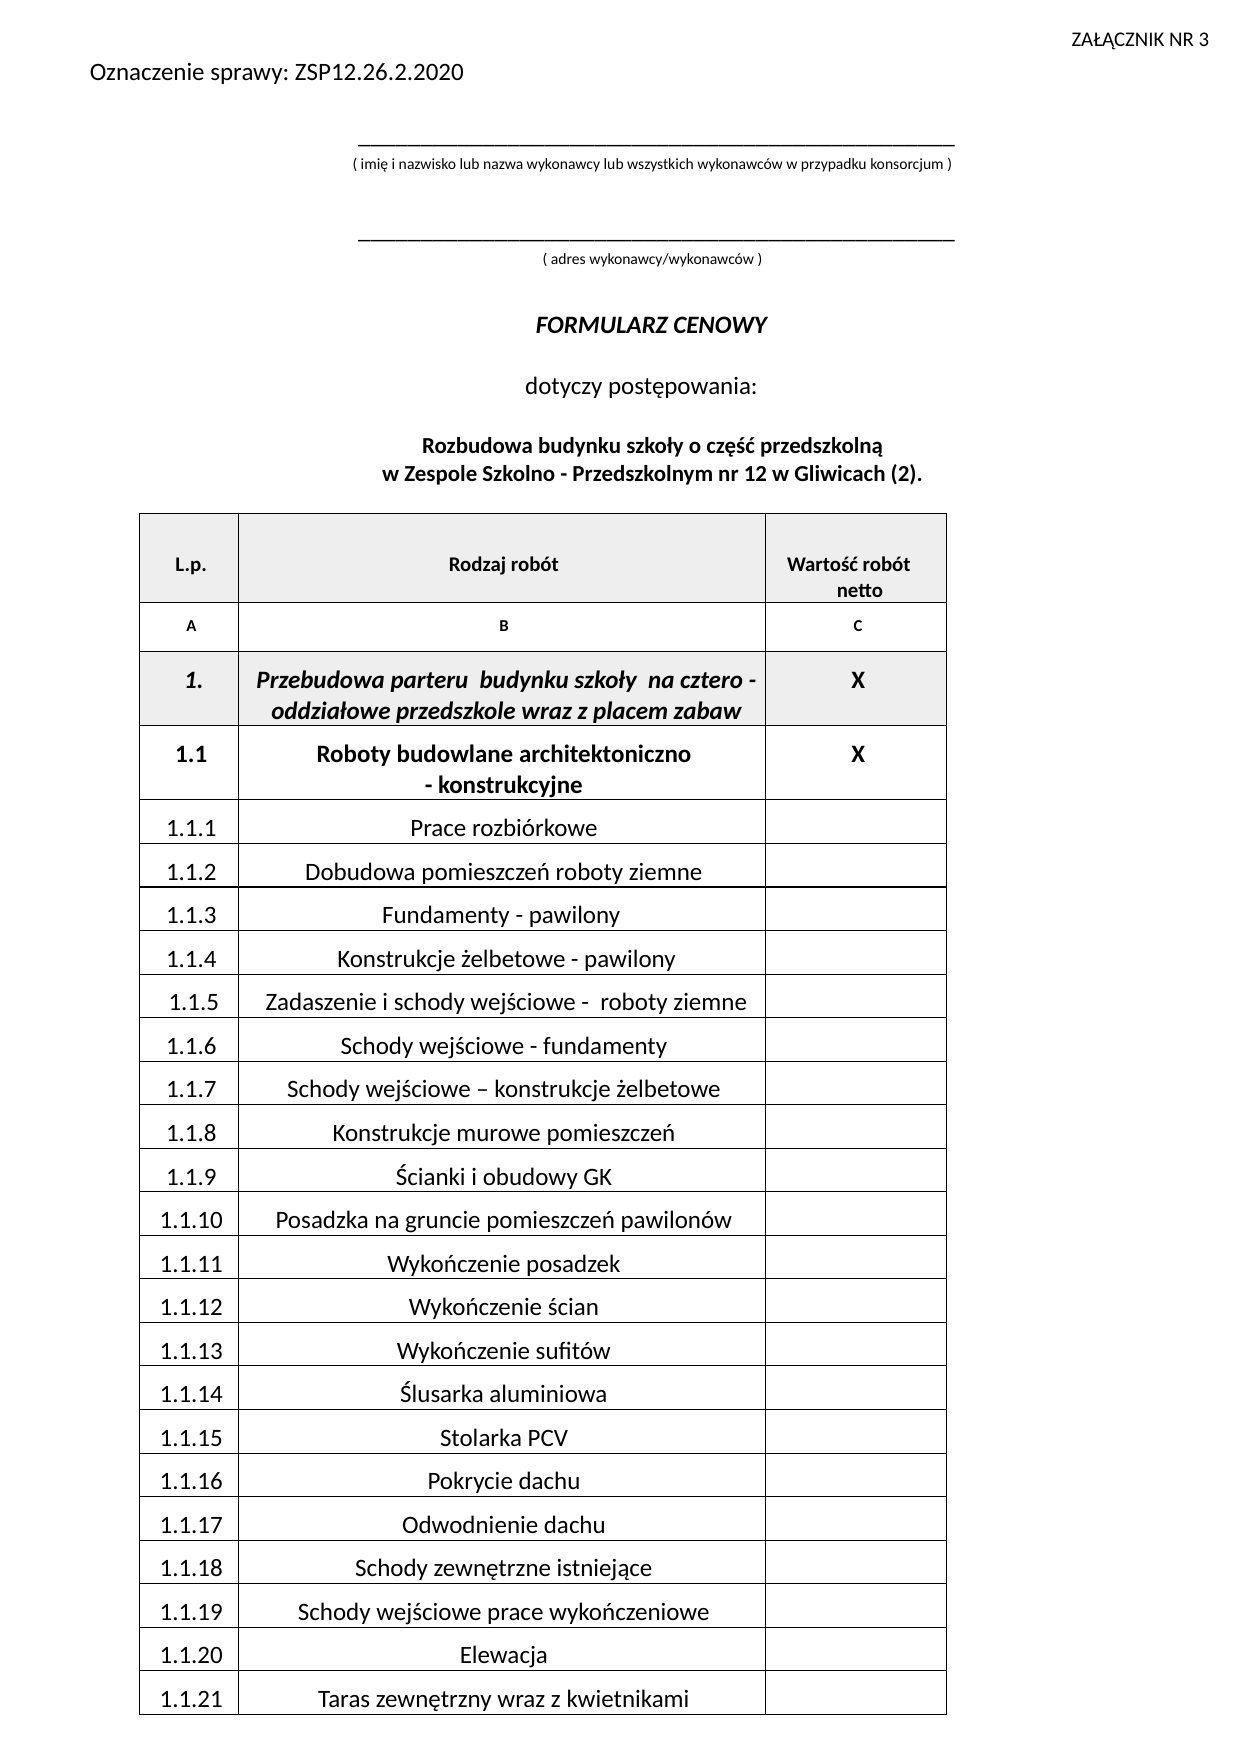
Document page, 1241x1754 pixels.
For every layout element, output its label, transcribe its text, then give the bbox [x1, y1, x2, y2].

table_cell C [766, 603, 946, 651]
table_cell 1.1.11 [140, 1236, 238, 1278]
table_cell [766, 931, 946, 973]
table_cell Fundamenty - pawilony [239, 888, 765, 930]
table_cell 1.1.20 [140, 1628, 238, 1670]
table_cell 1.1.17 [140, 1497, 238, 1539]
table_cell A [140, 603, 238, 651]
table_header Wartość robót netto [766, 514, 946, 602]
table_cell 1.1.13 [140, 1323, 238, 1365]
table_cell [766, 1497, 946, 1539]
table_cell 1.1.3 [140, 888, 238, 930]
table_cell [766, 844, 946, 886]
text ________________________________________________ [98, 214, 1215, 245]
text ________________________________________________ [98, 119, 1215, 150]
text dotyczy postępowania: [89, 370, 1215, 400]
table_cell 1.1.1 [140, 800, 238, 843]
table_cell [766, 1279, 946, 1322]
text FORMULARZ CENOWY [89, 309, 1215, 339]
table_cell Schody wejściowe – konstrukcje żelbetowe [239, 1062, 765, 1104]
table_header L.p. [140, 514, 238, 602]
table_cell Konstrukcje żelbetowe - pawilony [239, 931, 765, 973]
table_cell 1.1.10 [140, 1192, 238, 1235]
table_cell 1.1.12 [140, 1279, 238, 1322]
table_cell Dobudowa pomieszczeń roboty ziemne [239, 844, 765, 886]
table_cell [766, 1584, 946, 1627]
table_cell [766, 888, 946, 930]
table_cell Ścianki i obudowy GK [239, 1149, 765, 1191]
table_cell Przebudowa parteru budynku szkoły na cztero - oddziałowe przedszkole wraz z placem zabaw [239, 652, 765, 725]
table_cell Konstrukcje murowe pomieszczeń [239, 1105, 765, 1148]
table_cell X [766, 652, 946, 725]
table_cell 1.1 [140, 726, 238, 799]
text ( adres wykonawcy/wykonawców ) [89, 249, 1215, 268]
table_cell [766, 1018, 946, 1061]
table_cell Stolarka PCV [239, 1410, 765, 1452]
table_cell Odwodnienie dachu [239, 1497, 765, 1539]
table_cell 1.1.5 [140, 975, 238, 1017]
table_cell 1.1.4 [140, 931, 238, 973]
table_cell Zadaszenie i schody wejściowe - roboty ziemne [239, 975, 765, 1017]
table_cell 1.1.6 [140, 1018, 238, 1061]
table_cell Pokrycie dachu [239, 1454, 765, 1496]
table_cell 1.1.8 [140, 1105, 238, 1148]
table_cell [766, 1323, 946, 1365]
table_cell [766, 1541, 946, 1583]
table_cell [766, 975, 946, 1017]
table_cell Schody zewnętrzne istniejące [239, 1541, 765, 1583]
table_cell 1.1.19 [140, 1584, 238, 1627]
text Rozbudowa budynku szkoły o część przedszkolną w Zespole Szkolno - Przedszkolnym nr 12 w Gliwicach (2). [89, 431, 1215, 487]
table_cell 1.1.14 [140, 1366, 238, 1409]
table_cell 1.1.7 [140, 1062, 238, 1104]
table_cell [766, 1366, 946, 1409]
table_cell [766, 1105, 946, 1148]
table_cell 1.1.16 [140, 1454, 238, 1496]
table_cell 1.1.9 [140, 1149, 238, 1191]
table_cell [766, 1149, 946, 1191]
table_cell 1.1.21 [140, 1671, 238, 1714]
table_cell Wykończenie posadzek [239, 1236, 765, 1278]
table_cell [766, 1062, 946, 1104]
table_cell 1.1.2 [140, 844, 238, 886]
table_cell Prace rozbiórkowe [239, 800, 765, 843]
table_cell Wykończenie sufitów [239, 1323, 765, 1365]
table_cell [766, 800, 946, 843]
table_cell Schody wejściowe - fundamenty [239, 1018, 765, 1061]
table_cell [766, 1671, 946, 1714]
table_cell Posadzka na gruncie pomieszczeń pawilonów [239, 1192, 765, 1235]
table_header Rodzaj robót [239, 514, 765, 602]
table_cell Taras zewnętrzny wraz z kwietnikami [239, 1671, 765, 1714]
table_cell 1.1.18 [140, 1541, 238, 1583]
table_cell [766, 1236, 946, 1278]
table_cell Elewacja [239, 1628, 765, 1670]
text Oznaczenie sprawy: ZSP12.26.2.2020 [89, 56, 1215, 87]
table_cell 1. [140, 652, 238, 725]
table_cell [766, 1192, 946, 1235]
table_cell 1.1.15 [140, 1410, 238, 1452]
table_cell [766, 1410, 946, 1452]
table_cell Wykończenie ścian [239, 1279, 765, 1322]
table_cell Schody wejściowe prace wykończeniowe [239, 1584, 765, 1627]
table_cell Ślusarka aluminiowa [239, 1366, 765, 1409]
table_cell Roboty budowlane architektoniczno - konstrukcyjne [239, 726, 765, 799]
table_cell X [766, 726, 946, 799]
table_cell B [239, 603, 765, 651]
table_cell [766, 1628, 946, 1670]
text ( imię i nazwisko lub nazwa wykonawcy lub wszystkich wykonawców w przypadku konsorcjum ) [89, 154, 1215, 173]
table_cell [766, 1454, 946, 1496]
text ZAŁĄCZNIK NR 3 [89, 26, 1214, 52]
